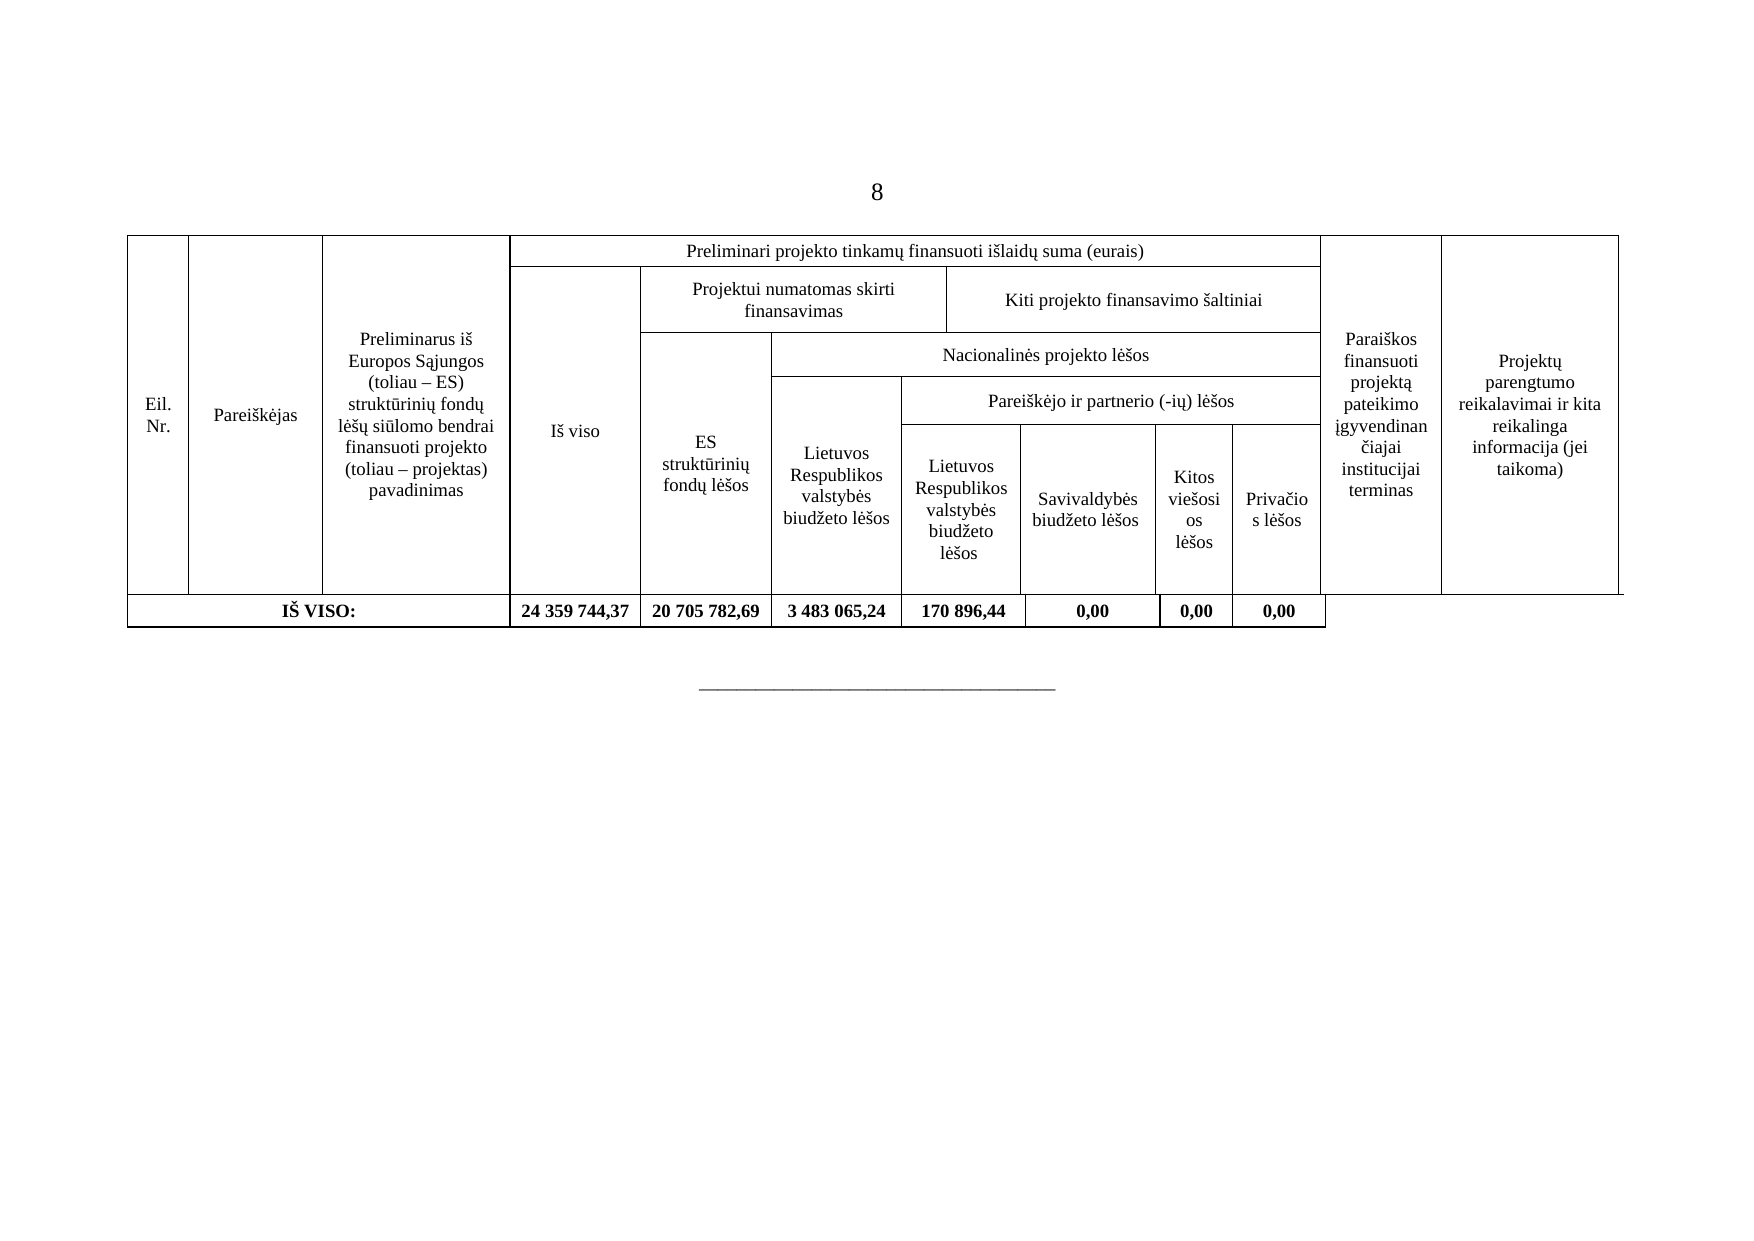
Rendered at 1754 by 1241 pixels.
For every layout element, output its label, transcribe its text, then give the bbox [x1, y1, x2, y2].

table_cell Kiti projekto finansavimo šaltiniai [947, 267, 1320, 332]
table_cell Nacionalinės projekto lėšos [772, 333, 1320, 376]
text ______________________________________ [118, 671, 1636, 692]
table_header Paraiškos finansuoti projektą pateikimo įgyvendinančiajai institucijai terminas [1321, 236, 1441, 593]
table_cell 0,00 [1233, 595, 1325, 626]
table_cell 20 705 782,69 [641, 595, 771, 626]
table_cell Projektui numatomas skirti finansavimas [641, 267, 946, 332]
table_header Pareiškėjas [189, 236, 322, 593]
table_cell Pareiškėjo ir partnerio (-ių) lėšos [902, 377, 1320, 424]
table_cell [1619, 376, 1624, 424]
table_cell 0,00 [1026, 595, 1159, 626]
table_cell Lietuvos Respublikos valstybės biudžeto lėšos [772, 377, 901, 593]
table_cell Savivaldybės biudžeto lėšos [1021, 425, 1155, 593]
table_header [1619, 235, 1624, 266]
table_cell 170 896,44 [902, 595, 1025, 626]
table_header Eil. Nr. [128, 236, 188, 593]
table_cell Iš viso [511, 267, 640, 593]
table_cell ES struktūrinių fondų lėšos [641, 333, 771, 593]
table_cell [1619, 266, 1624, 332]
table_cell [1326, 595, 1446, 626]
table_header Projektų parengtumo reikalavimai ir kita reikalinga informacija (jei taikoma) [1442, 236, 1618, 593]
table_header Preliminari projekto tinkamų finansuoti išlaidų suma (eurais) [511, 236, 1320, 266]
table_cell 24 359 744,37 [511, 595, 640, 626]
table_cell [1446, 595, 1624, 626]
table_cell Privačios lėšos [1233, 425, 1320, 593]
table_cell Lietuvos Respublikos valstybės biudžeto lėšos [902, 425, 1020, 593]
table_cell Kitos viešosios lėšos [1156, 425, 1232, 593]
table_cell IŠ VISO: [128, 595, 509, 626]
table_cell 3 483 065,24 [772, 595, 901, 626]
table_cell 0,00 [1161, 595, 1232, 626]
table_cell [1619, 332, 1624, 376]
table_header Preliminarus iš Europos Sąjungos (toliau – ES) struktūrinių fondų lėšų siūlomo bendrai finansuoti projekto (toliau – projektas) pavadinimas [323, 236, 509, 593]
table_cell [1619, 424, 1624, 593]
